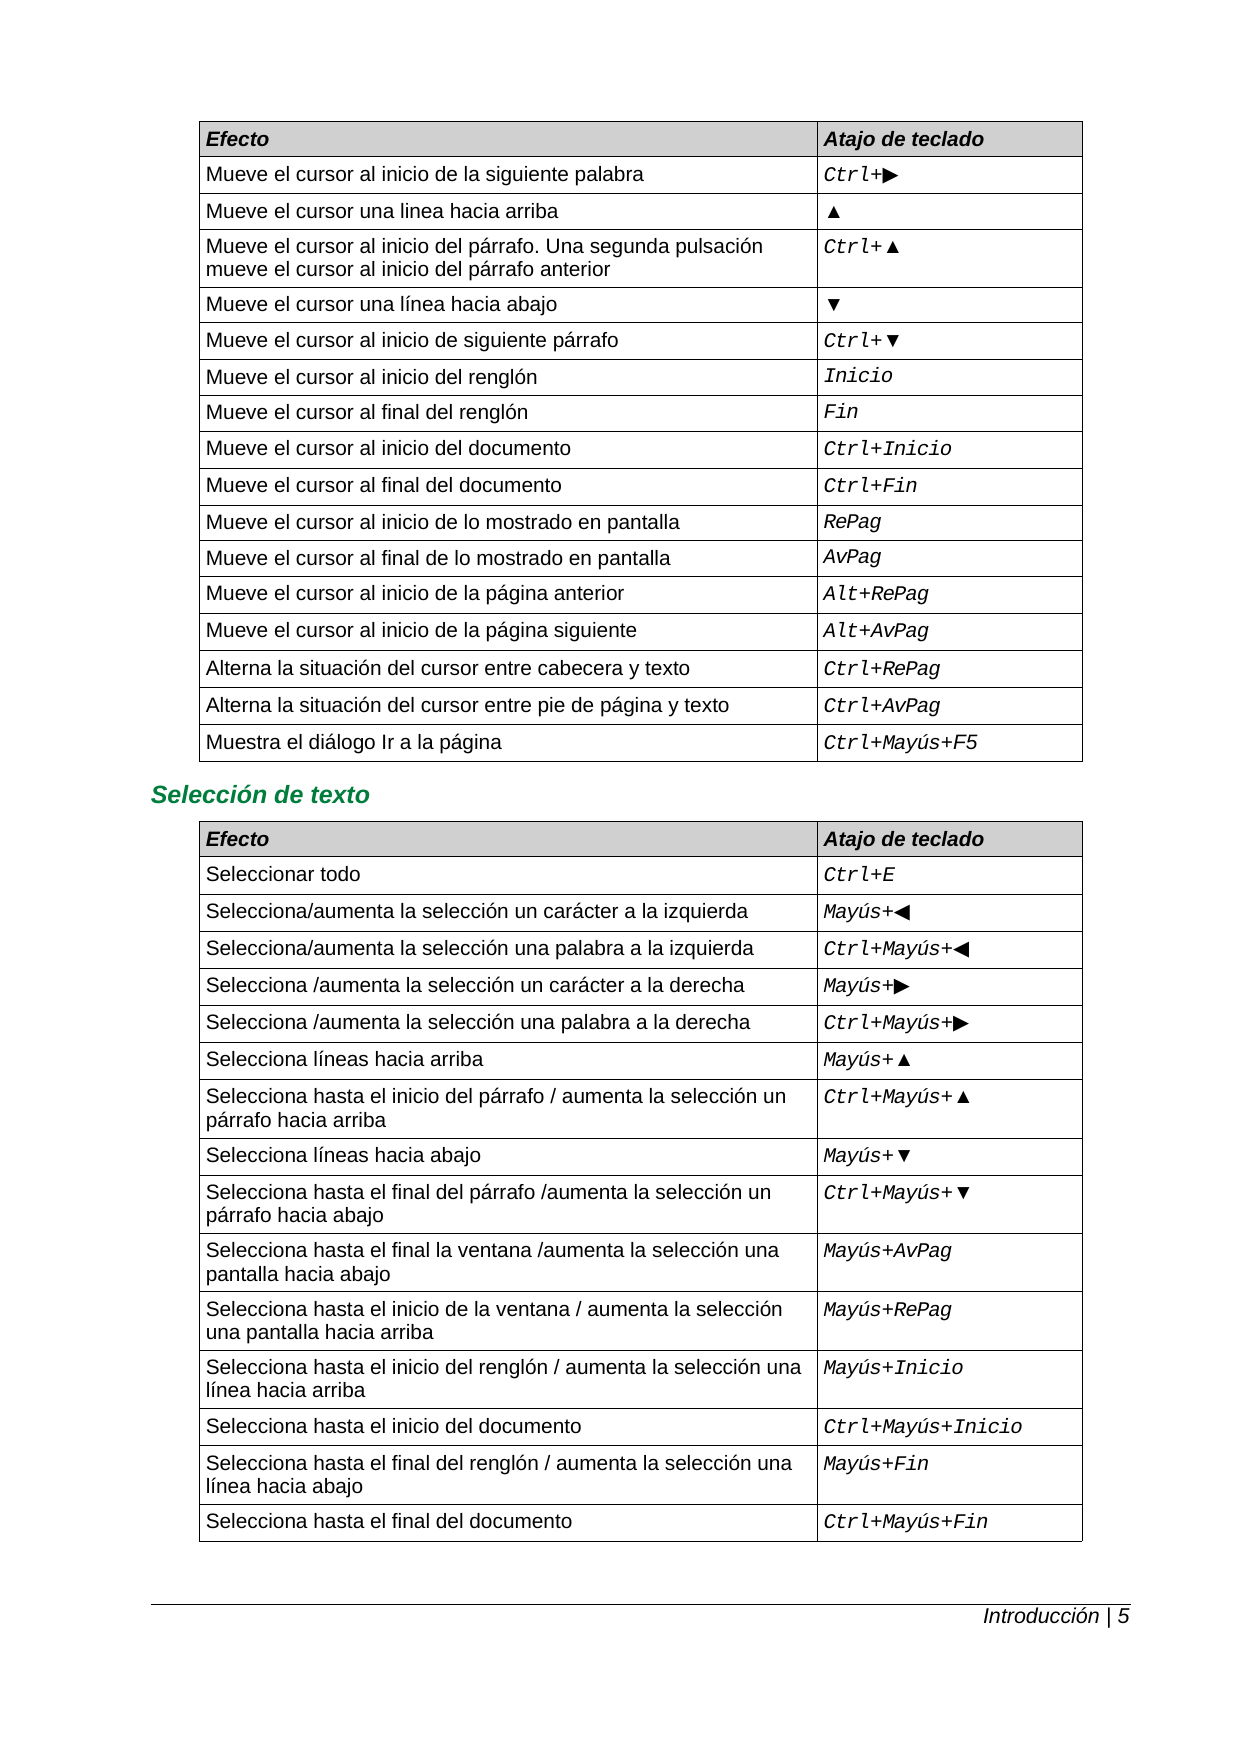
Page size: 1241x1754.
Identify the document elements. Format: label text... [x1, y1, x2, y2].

table_cell Ctrl+▲ [818, 230, 1082, 287]
table_cell Mueve el cursor al inicio del documento [200, 432, 817, 468]
table_cell Mayús+RePag [818, 1292, 1082, 1350]
table_header Atajo de teclado [818, 822, 1082, 856]
table_cell Mueve el cursor al final del documento [200, 469, 817, 505]
table_cell Mayús+Fin [818, 1446, 1082, 1504]
table_cell Ctrl+▶ [818, 157, 1082, 193]
table_cell Mueve el cursor al inicio de siguiente párrafo [200, 323, 817, 359]
table_cell Mueve el cursor una línea hacia abajo [200, 288, 817, 322]
table_cell Ctrl+Mayús+◀ [818, 932, 1082, 968]
table_cell Ctrl+Mayús+▲ [818, 1080, 1082, 1137]
table_cell Mueve el cursor al final del renglón [200, 396, 817, 431]
table_cell Ctrl+▼ [818, 323, 1082, 359]
table_cell Mayús+▶ [818, 969, 1082, 1005]
table_cell Alterna la situación del cursor entre pie de página y texto [200, 688, 817, 724]
table_cell Selecciona líneas hacia abajo [200, 1139, 817, 1174]
table_cell Seleccionar todo [200, 857, 817, 893]
table_cell Ctrl+E [818, 857, 1082, 893]
table_cell Ctrl+RePag [818, 651, 1082, 687]
table_cell ▼ [818, 288, 1082, 322]
table_cell Inicio [818, 360, 1082, 395]
table_cell Mueve el cursor al inicio de la página anterior [200, 577, 817, 613]
table_cell Fin [818, 396, 1082, 431]
table_cell Mayús+Inicio [818, 1351, 1082, 1408]
table_cell Selecciona /aumenta la selección una palabra a la derecha [200, 1006, 817, 1042]
table_cell Mueve el cursor una linea hacia arriba [200, 194, 817, 228]
table_cell Selecciona hasta el inicio del documento [200, 1409, 817, 1445]
table_cell Ctrl+Mayús+▼ [818, 1176, 1082, 1233]
table_cell ▲ [818, 194, 1082, 228]
table_cell AvPag [818, 541, 1082, 576]
table_cell Mueve el cursor al inicio de la siguiente palabra [200, 157, 817, 193]
table_header Efecto [200, 822, 817, 856]
table_cell Selecciona hasta el final del renglón / aumenta la selección una línea hacia abajo [200, 1446, 817, 1504]
table_cell Selecciona hasta el inicio del párrafo / aumenta la selección un párrafo hacia arriba [200, 1080, 817, 1137]
table_cell Mueve el cursor al inicio de la página siguiente [200, 614, 817, 650]
table_cell Mayús+AvPag [818, 1234, 1082, 1291]
table_header Atajo de teclado [818, 122, 1082, 156]
table_cell Ctrl+Mayús+Fin [818, 1505, 1082, 1541]
table_cell Mueve el cursor al inicio del párrafo. Una segunda pulsación mueve el cursor al inicio del párrafo anterior [200, 230, 817, 287]
table_cell RePag [818, 506, 1082, 540]
table_cell Selecciona/aumenta la selección una palabra a la izquierda [200, 932, 817, 968]
table_cell Selecciona hasta el inicio del renglón / aumenta la selección una línea hacia arriba [200, 1351, 817, 1408]
table_cell Selecciona hasta el final la ventana /aumenta la selección una pantalla hacia abajo [200, 1234, 817, 1291]
table_cell Selecciona hasta el final del párrafo /aumenta la selección un párrafo hacia abajo [200, 1176, 817, 1233]
table_cell Ctrl+Mayús+F5 [818, 725, 1082, 761]
table_cell Muestra el diálogo Ir a la página [200, 725, 817, 761]
table_cell Selecciona líneas hacia arriba [200, 1043, 817, 1079]
table_cell Ctrl+Inicio [818, 432, 1082, 468]
table_cell Mayús+▼ [818, 1139, 1082, 1174]
table_cell Mayús+◀ [818, 895, 1082, 931]
table_cell Mayús+▲ [818, 1043, 1082, 1079]
table_cell Alt+RePag [818, 577, 1082, 613]
table_header Efecto [200, 122, 817, 156]
table_cell Selecciona/aumenta la selección un carácter a la izquierda [200, 895, 817, 931]
table_cell Alterna la situación del cursor entre cabecera y texto [200, 651, 817, 687]
table_cell Ctrl+AvPag [818, 688, 1082, 724]
table_cell Selecciona hasta el inicio de la ventana / aumenta la selección una pantalla hacia arriba [200, 1292, 817, 1350]
table_cell Selecciona hasta el final del documento [200, 1505, 817, 1541]
table_cell Mueve el cursor al inicio del renglón [200, 360, 817, 395]
table_cell Alt+AvPag [818, 614, 1082, 650]
table_cell Mueve el cursor al inicio de lo mostrado en pantalla [200, 506, 817, 540]
table_cell Ctrl+Mayús+▶ [818, 1006, 1082, 1042]
subtitle Selección de texto [151, 781, 1131, 809]
table_cell Ctrl+Mayús+Inicio [818, 1409, 1082, 1445]
table_cell Selecciona /aumenta la selección un carácter a la derecha [200, 969, 817, 1005]
table_cell Mueve el cursor al final de lo mostrado en pantalla [200, 541, 817, 576]
table_cell Ctrl+Fin [818, 469, 1082, 505]
